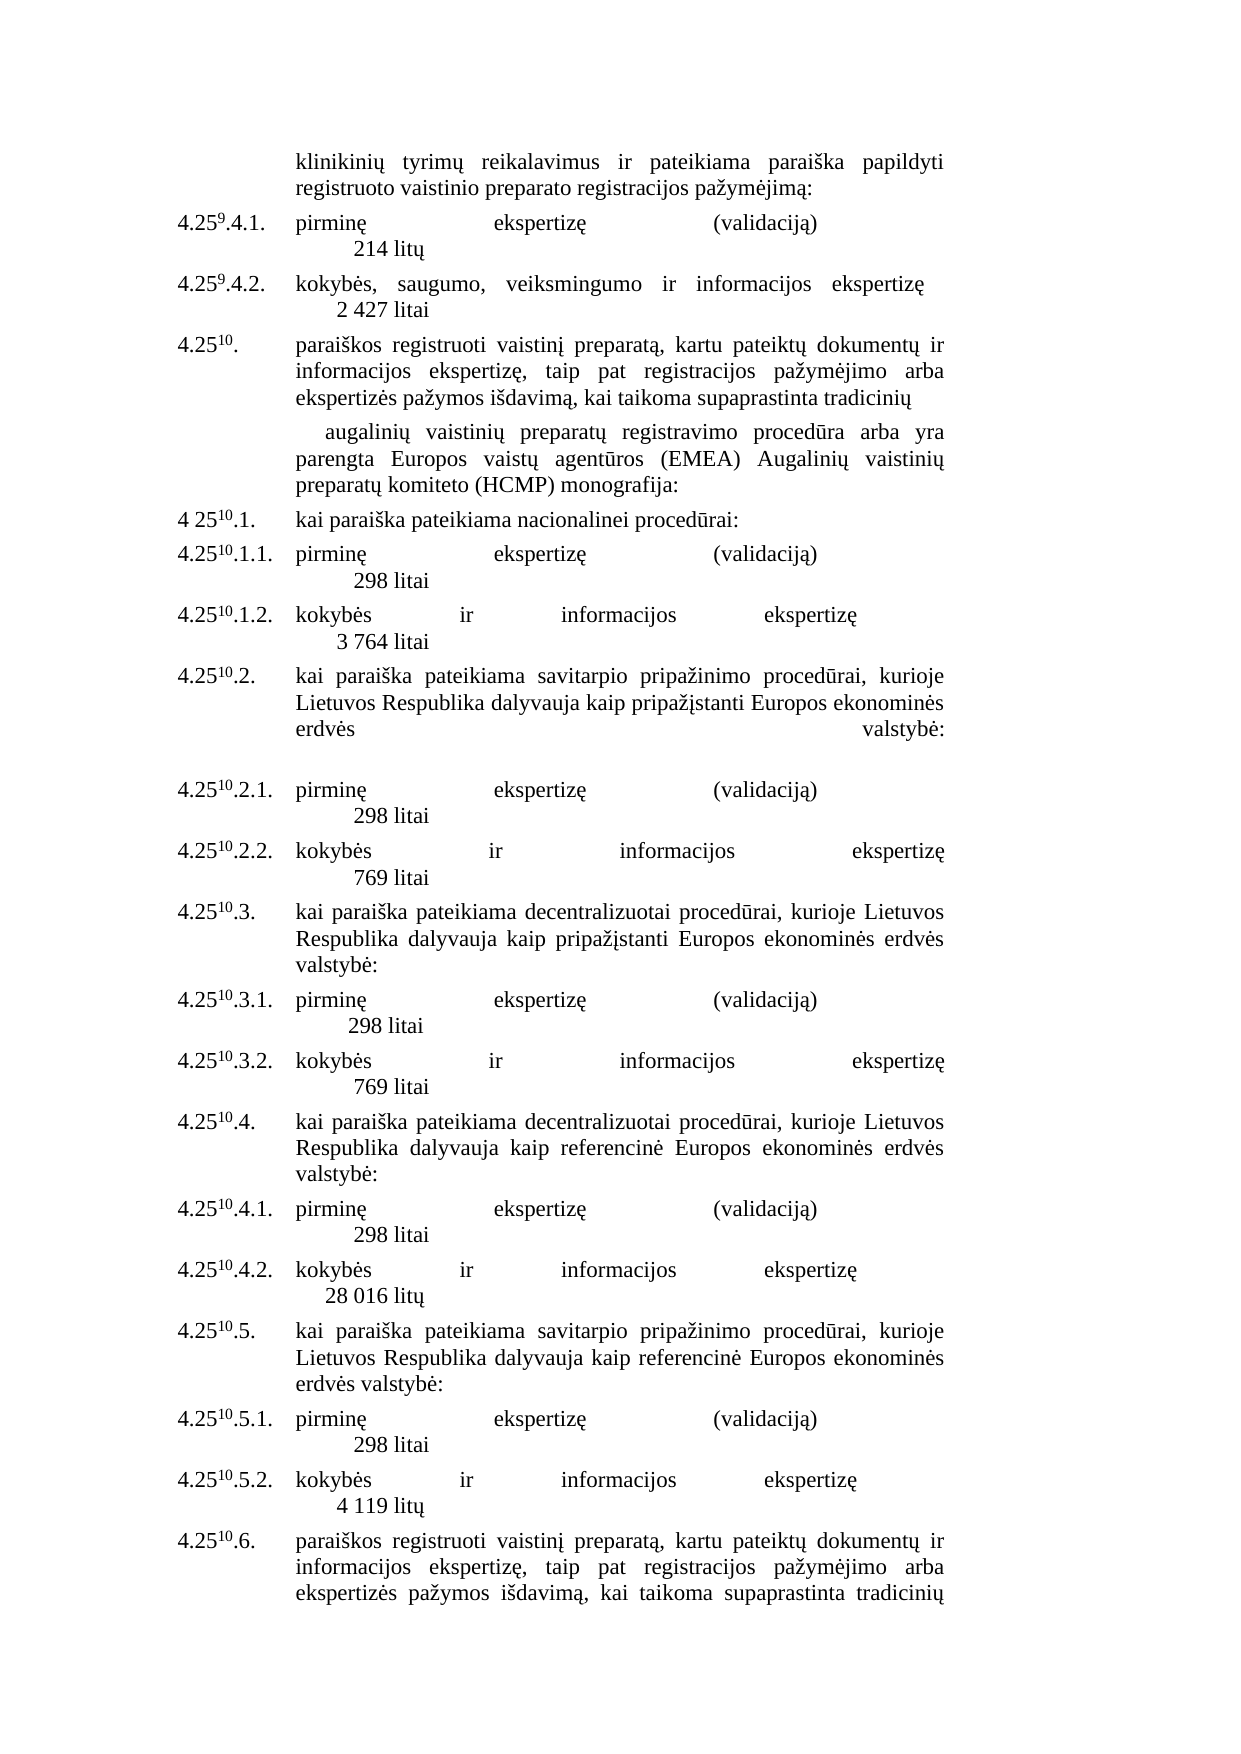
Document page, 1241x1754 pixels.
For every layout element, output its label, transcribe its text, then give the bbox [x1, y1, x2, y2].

text 4.2510. paraiškos registruoti vaistinį preparatą, kartu pateiktų dokumentų ir informacijos ekspertizę, taip pat registracijos pažymėjimo arba ekspertizės pažymos išdavimą, kai taikoma supaprastinta tradicinių [177, 331, 945, 410]
text 4.2510.2.2. kokybės ir informacijos ekspertizę 769 litai [177, 837, 945, 890]
text 4.2510.4. kai paraiška pateikiama decentralizuotai procedūrai, kurioje Lietuvos Respublika dalyvauja kaip referencinė Europos ekonominės erdvės valstybė: [177, 1108, 945, 1187]
text 4.2510.5.2. kokybės ir informacijos ekspertizę 4 119 litų [177, 1466, 945, 1518]
text 4 2510.1. kai paraiška pateikiama nacionalinei procedūrai: [177, 506, 945, 532]
text 4.2510.3.2. kokybės ir informacijos ekspertizę 769 litai [177, 1047, 945, 1099]
text 4.2510.5.1. pirminę ekspertizę (validaciją) 298 litai [177, 1404, 945, 1457]
text 4.259.4.2. kokybės, saugumo, veiksmingumo ir informacijos ekspertizę 2 427 litai [177, 270, 945, 322]
text 4.2510.4.1. pirminę ekspertizę (validaciją) 298 litai [177, 1195, 945, 1248]
text 4.2510.5. kai paraiška pateikiama savitarpio pripažinimo procedūrai, kurioje Lietuvos Respublika dalyvauja kaip referencinė Europos ekonominės erdvės valstybė: [177, 1317, 945, 1396]
text 4.2510.3. kai paraiška pateikiama decentralizuotai procedūrai, kurioje Lietuvos Respublika dalyvauja kaip pripažįstanti Europos ekonominės erdvės valstybė: [177, 898, 945, 977]
text 4.259.4.1. pirminę ekspertizę (validaciją) 214 litų [177, 209, 945, 261]
text augalinių vaistinių preparatų registravimo procedūra arba yra parengta Europos vaistų agentūros (EMEA) Augalinių vaistinių preparatų komiteto (HCMP) monografija: [177, 418, 945, 497]
text 4.2510.3.1. pirminę ekspertizę (validaciją) 298 litai [177, 986, 945, 1038]
text 4.2510.1.1. pirminę ekspertizę (validaciją) 298 litai [177, 540, 945, 593]
text 4.2510.1.2. kokybės ir informacijos ekspertizę 3 764 litai [177, 601, 945, 654]
text 4.2510.2. kai paraiška pateikiama savitarpio pripažinimo procedūrai, kurioje Lietuvos Respublika dalyvauja kaip pripažįstanti Europos ekonominės erdvės valstybė: [177, 662, 945, 768]
text 4.2510.4.2. kokybės ir informacijos ekspertizę 28 016 litų [177, 1256, 945, 1309]
text 4.2510.2.1. pirminę ekspertizę (validaciją) 298 litai [177, 776, 945, 829]
text klinikinių tyrimų reikalavimus ir pateikiama paraiška papildyti registruoto vaistinio preparato registracijos pažymėjimą: [177, 148, 945, 200]
text 4.2510.6. paraiškos registruoti vaistinį preparatą, kartu pateiktų dokumentų ir informacijos ekspertizę, taip pat registracijos pažymėjimo arba ekspertizės pažymos išdavimą, kai taikoma supaprastinta tradicinių [177, 1527, 945, 1606]
